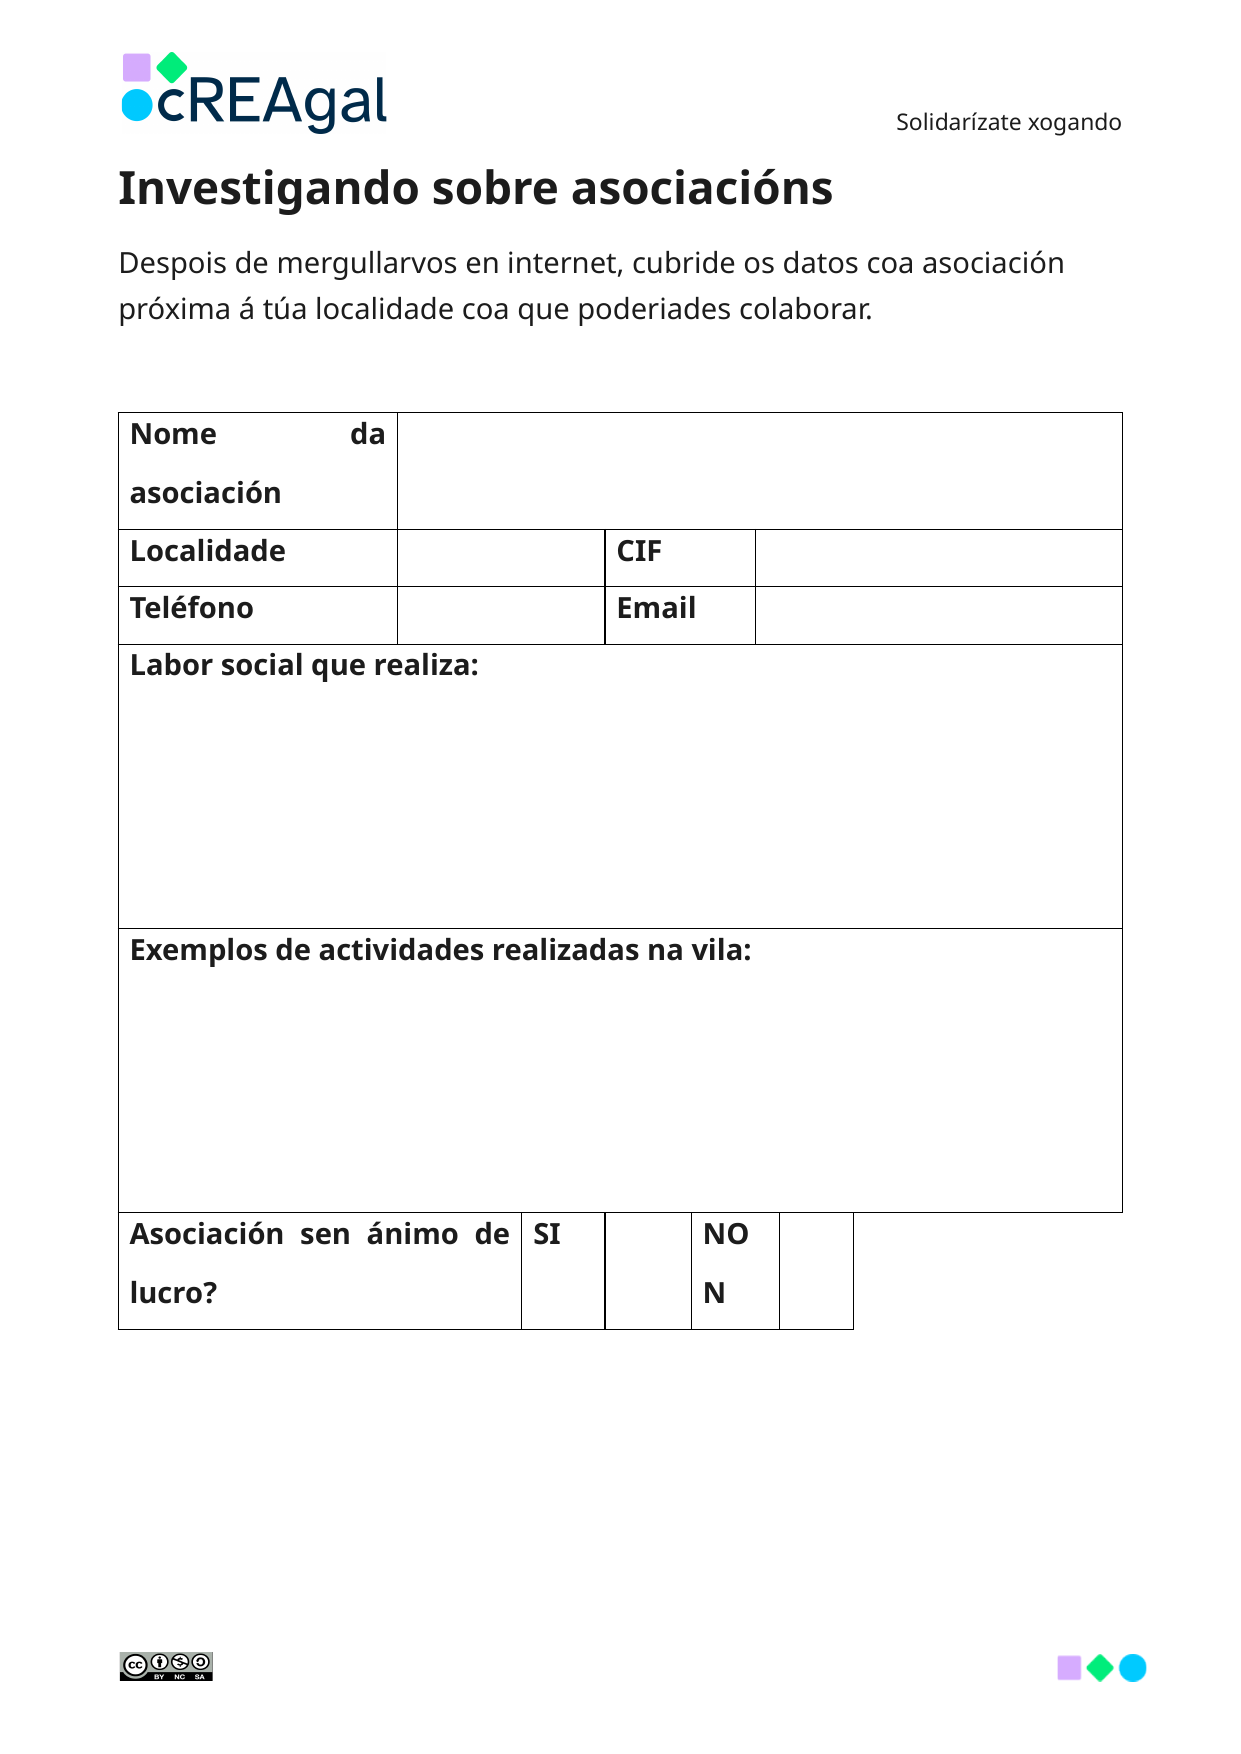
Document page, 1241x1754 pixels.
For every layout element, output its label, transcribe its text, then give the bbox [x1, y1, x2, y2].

table_cell [398, 530, 604, 586]
table_cell [756, 587, 1122, 644]
subtitle Investigando sobre asociacións [118, 156, 1122, 218]
table_header [398, 413, 1122, 529]
picture [1136, 1671, 1147, 1682]
table_cell [756, 530, 1122, 586]
table_cell Localidade [119, 530, 397, 586]
table_cell [854, 1213, 1122, 1329]
text Despois de mergullarvos en internet, cubride os datos coa asociación próxima á túa localidade coa que poderiades colaborar. [118, 242, 1122, 328]
table_cell Asociación sen ánimo de lucro? [119, 1213, 521, 1329]
table_cell Email [606, 587, 755, 644]
table_cell NON [692, 1213, 779, 1329]
table_cell [780, 1213, 853, 1329]
picture [1137, 1654, 1147, 1665]
picture [121, 52, 387, 134]
table_cell CIF [606, 530, 755, 586]
table_cell Exemplos de actividades realizadas na vila: [119, 929, 1122, 1212]
table_cell [606, 1213, 691, 1329]
table_cell Teléfono [119, 587, 397, 644]
table_cell SI [522, 1213, 604, 1329]
table_cell [398, 587, 604, 644]
picture [119, 1652, 213, 1681]
table_header Nome da asociación [119, 413, 397, 529]
picture [1057, 1654, 1130, 1682]
table_cell Labor social que realiza: [119, 645, 1122, 928]
